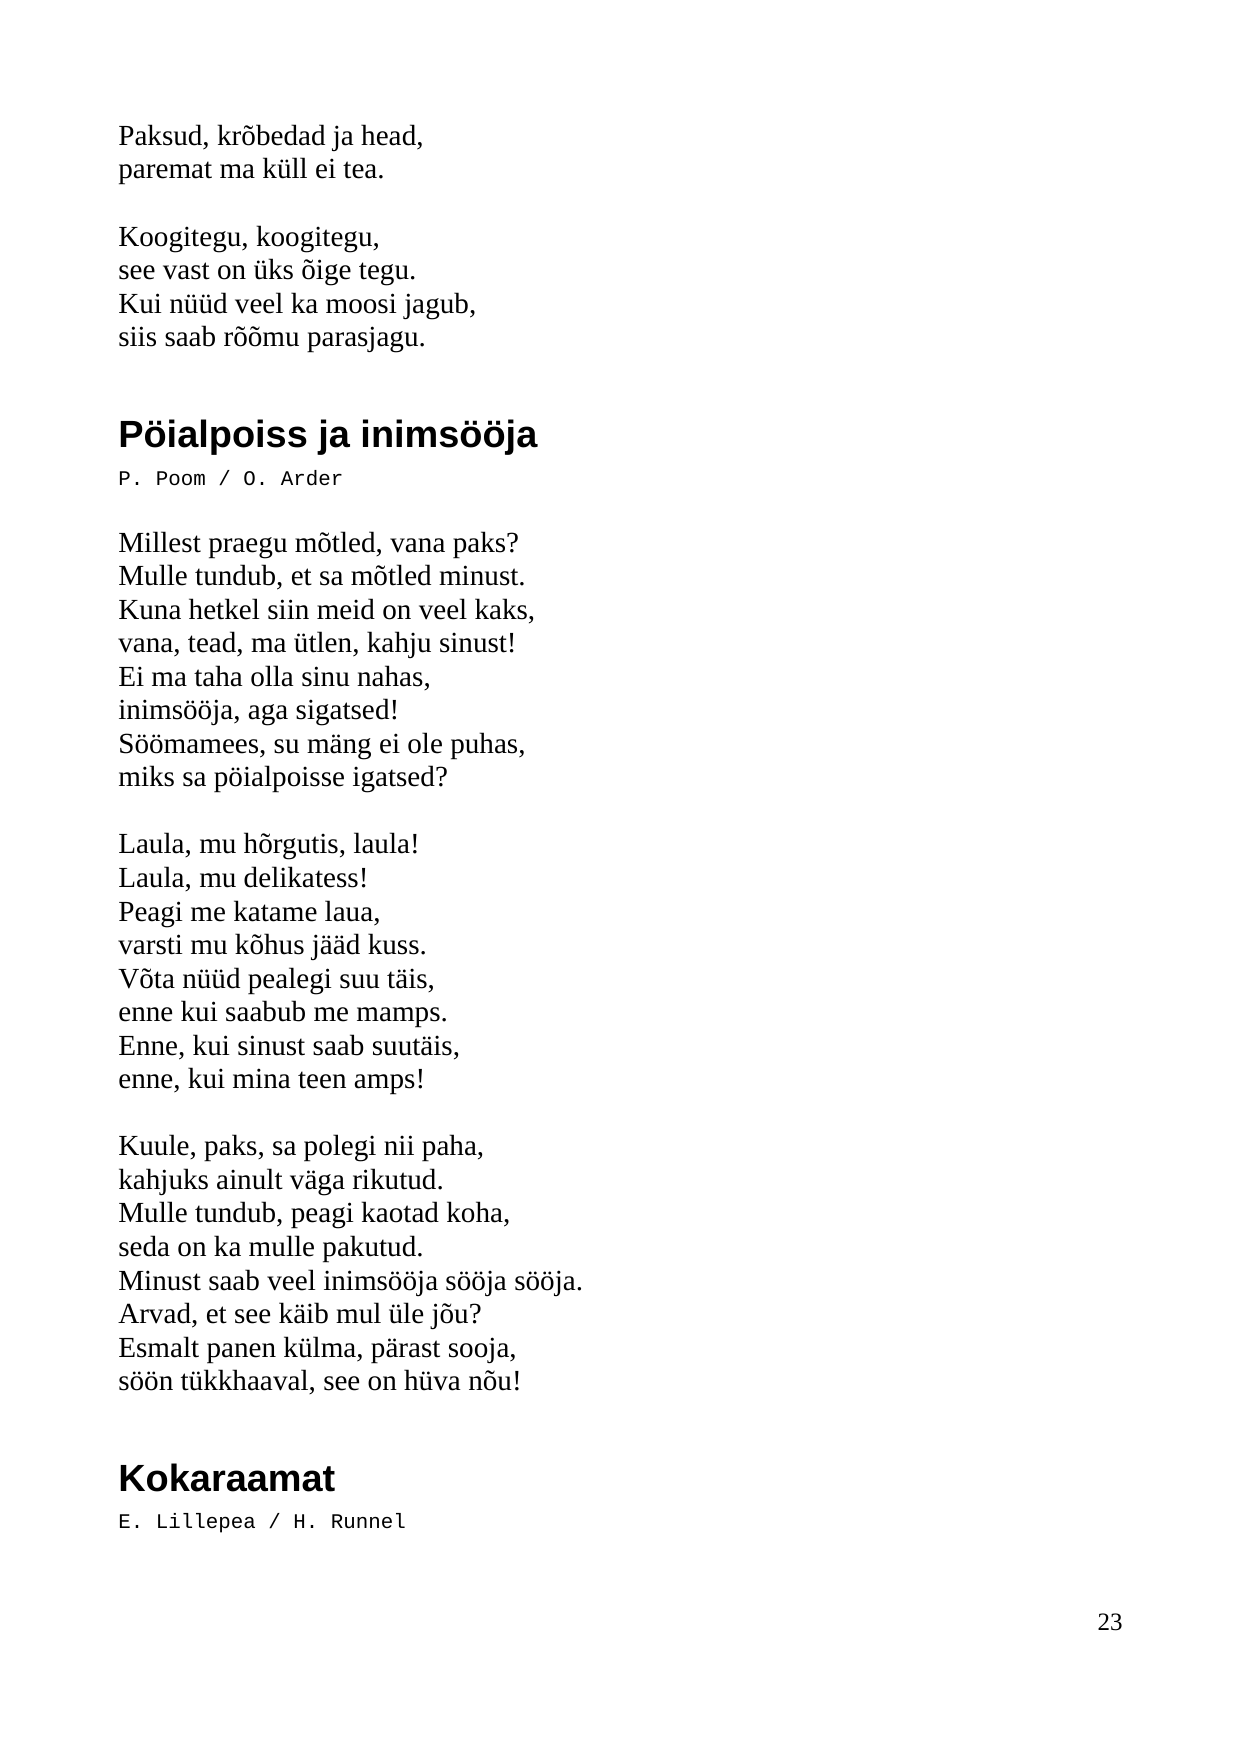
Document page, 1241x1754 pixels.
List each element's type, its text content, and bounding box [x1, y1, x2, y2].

text Paksud, krõbedad ja head, [118, 118, 1122, 152]
text Võta nüüd pealegi suu täis, [118, 961, 1122, 994]
text siis saab rõõmu parasjagu. [118, 319, 1122, 353]
text Enne, kui sinust saab suutäis, [118, 1028, 1122, 1061]
text Mulle tundub, et sa mõtled minust. [118, 558, 1122, 592]
text Laula, mu hõrgutis, laula! [118, 827, 1122, 860]
text P. Poom / O. Arder [118, 468, 1122, 491]
text E. Lillepea / H. Runnel [118, 1512, 1122, 1535]
text Millest praegu mõtled, vana paks? [118, 525, 1122, 558]
text varsti mu kõhus jääd kuss. [118, 927, 1122, 961]
text see vast on üks õige tegu. [118, 252, 1122, 286]
text Peagi me katame laua, [118, 894, 1122, 927]
text enne kui saabub me mamps. [118, 994, 1122, 1028]
text Ei ma taha olla sinu nahas, [118, 659, 1122, 692]
text söön tükkhaaval, see on hüva nõu! [118, 1363, 1122, 1397]
text kahjuks ainult väga rikutud. [118, 1162, 1122, 1196]
text enne, kui mina teen amps! [118, 1061, 1122, 1095]
text Söömamees, su mäng ei ole puhas, [118, 726, 1122, 759]
text paremat ma küll ei tea. [118, 152, 1122, 185]
subtitle Kokaraamat [118, 1455, 1122, 1499]
text Minust saab veel inimsööja sööja sööja. [118, 1263, 1122, 1296]
text Kui nüüd veel ka moosi jagub, [118, 286, 1122, 319]
text Mulle tundub, peagi kaotad koha, [118, 1196, 1122, 1229]
text seda on ka mulle pakutud. [118, 1229, 1122, 1263]
text Laula, mu delikatess! [118, 860, 1122, 894]
text Arvad, et see käib mul üle jõu? [118, 1296, 1122, 1330]
text Esmalt panen külma, pärast sooja, [118, 1330, 1122, 1363]
text Kuna hetkel siin meid on veel kaks, [118, 592, 1122, 625]
text Kuule, paks, sa polegi nii paha, [118, 1128, 1122, 1162]
subtitle Pöialpoiss ja inimsööja [118, 411, 1122, 455]
text Koogitegu, koogitegu, [118, 219, 1122, 252]
text inimsööja, aga sigatsed! [118, 692, 1122, 726]
text miks sa pöialpoisse igatsed? [118, 759, 1122, 793]
text vana, tead, ma ütlen, kahju sinust! [118, 625, 1122, 659]
